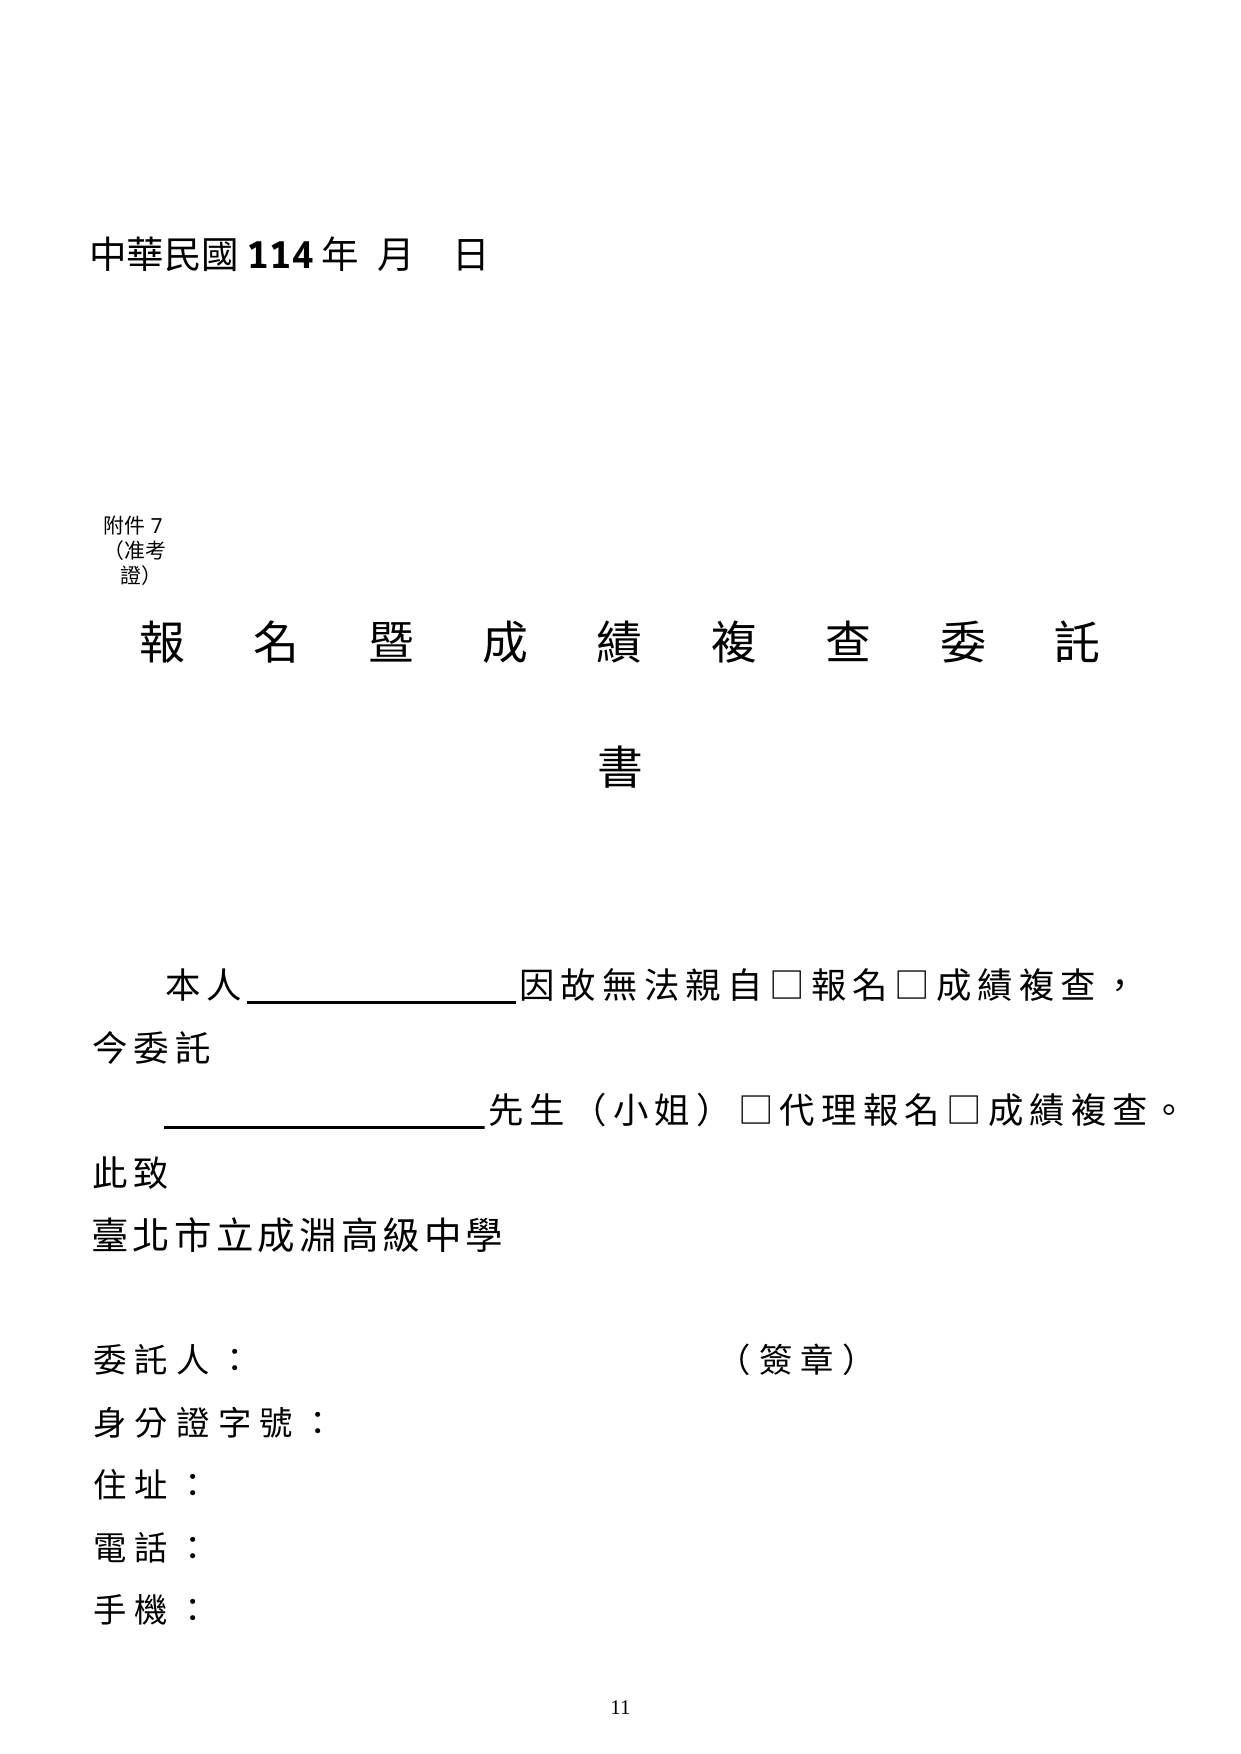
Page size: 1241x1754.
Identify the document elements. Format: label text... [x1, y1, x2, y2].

text 先生（小姐）□代理報名□成績複查。 [89, 1067, 1151, 1129]
text 報 名 暨 成 績 複 查 委 託 書 [89, 567, 1151, 817]
text 身分證字號： [89, 1379, 1151, 1442]
text 手機： [89, 1567, 1151, 1629]
text 中華民國114年 月 日 [89, 227, 1151, 279]
text 本人 因故無法親自□報名□成績複查，今委託 [89, 942, 1151, 1067]
text 電話： [89, 1504, 1151, 1567]
text 此致 [89, 1129, 1151, 1192]
text 住址： [89, 1442, 1151, 1504]
text 委託人： （簽章） [89, 1317, 1151, 1379]
text 臺北市立成淵高級中學 [89, 1192, 1151, 1254]
